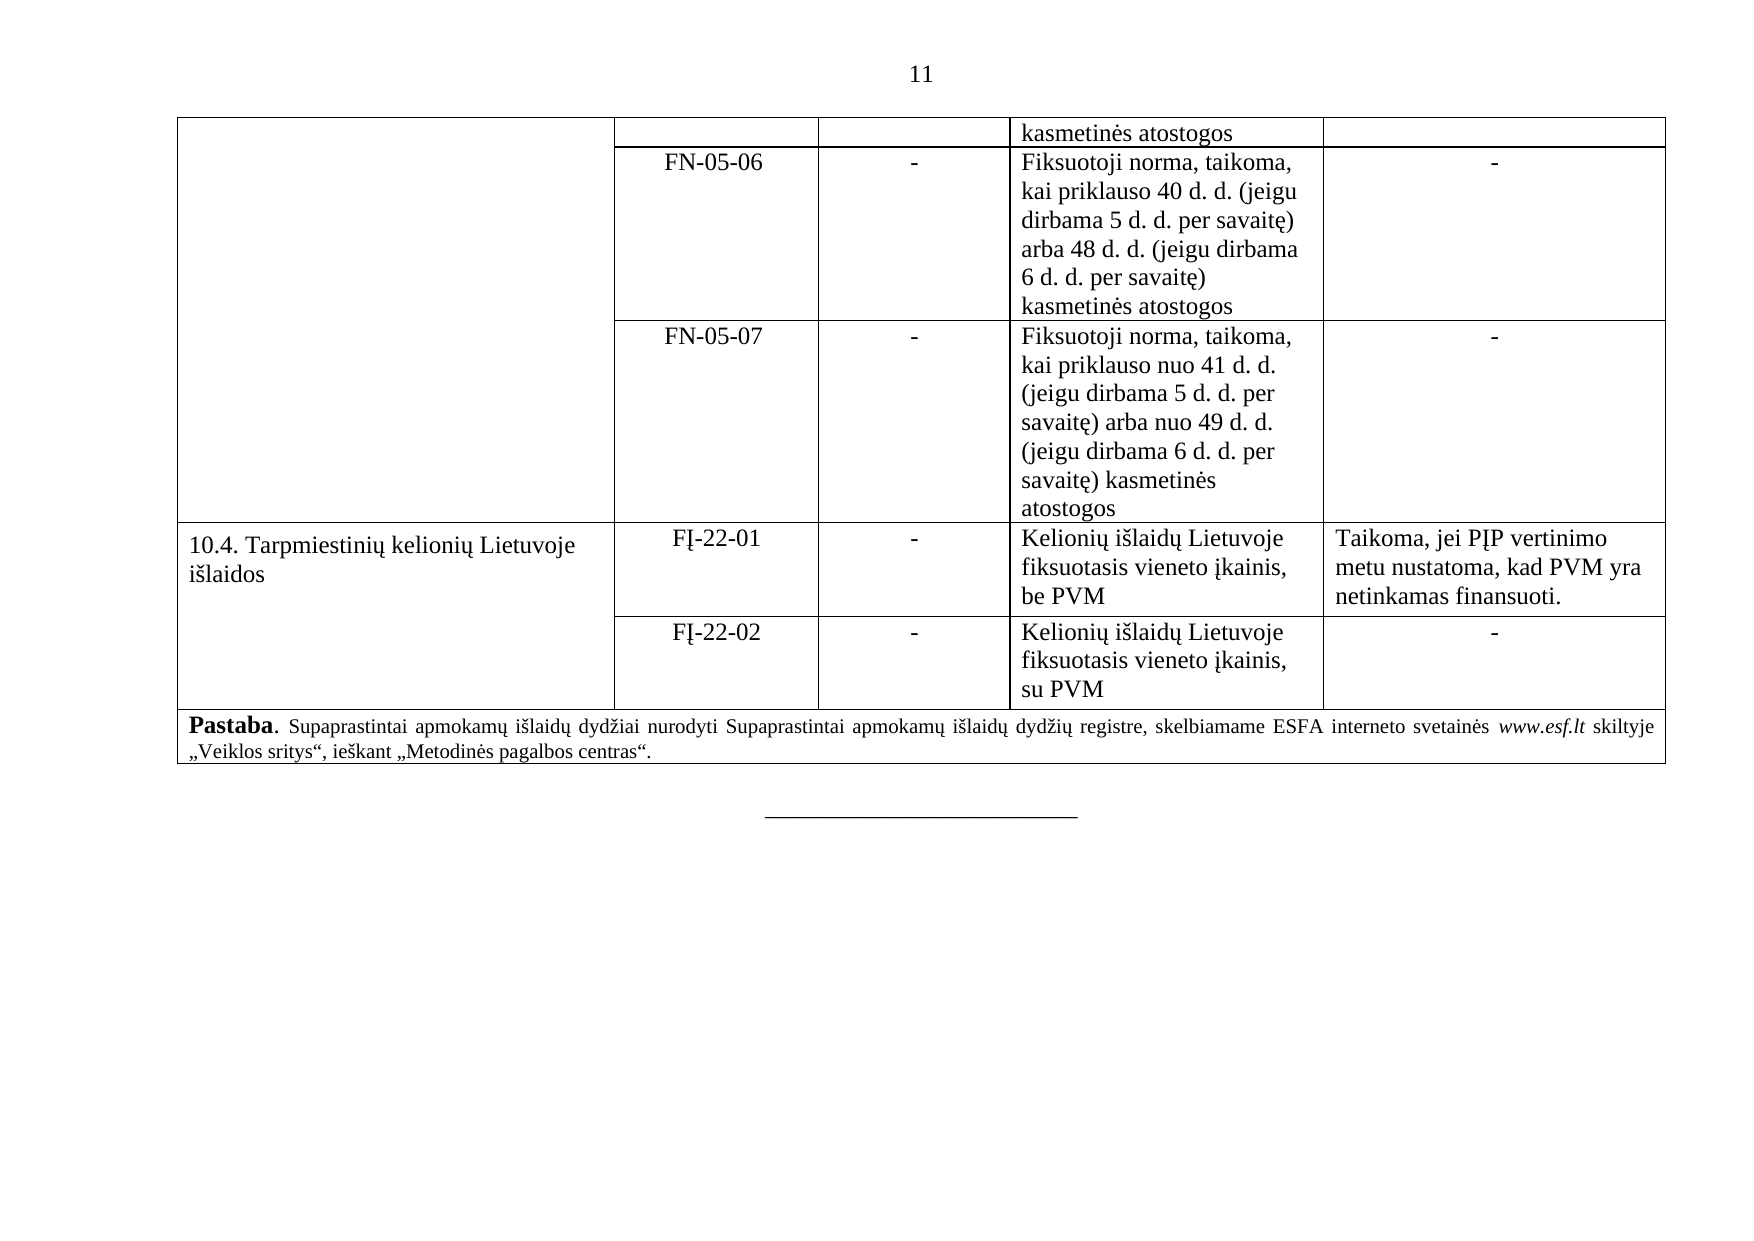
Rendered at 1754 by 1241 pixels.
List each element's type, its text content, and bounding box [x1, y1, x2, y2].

table_cell FĮ-22-01 [615, 523, 818, 616]
table_cell Kelionių išlaidų Lietuvoje fiksuotasis vieneto įkainis, su PVM [1011, 617, 1323, 709]
table_cell - [819, 523, 1009, 616]
table_cell [615, 118, 818, 146]
table_cell FN-05-07 [615, 321, 818, 522]
table_cell Pastaba. Supaprastintai apmokamų išlaidų dydžiai nurodyti Supaprastintai apmokamų išlaidų dydžių registre, skelbiamame ESFA interneto svetainės www.esf.lt skiltyje „Veiklos sritys“, ieškant „Metodinės pagalbos centras“. [178, 710, 1665, 763]
table_cell kasmetinės atostogos [1011, 118, 1323, 146]
table_cell - [819, 321, 1009, 522]
table_cell Kelionių išlaidų Lietuvoje fiksuotasis vieneto įkainis, be PVM [1011, 523, 1323, 616]
table_cell [178, 118, 614, 522]
table_cell FN-05-06 [615, 148, 818, 320]
table_cell 10.4. Tarpmiestinių kelionių Lietuvoje išlaidos [178, 523, 614, 709]
table_cell Fiksuotoji norma, taikoma, kai priklauso 40 d. d. (jeigu dirbama 5 d. d. per savaitę) arba 48 d. d. (jeigu dirbama 6 d. d. per savaitę) kasmetinės atostogos [1011, 148, 1323, 320]
table_cell - [1324, 321, 1665, 522]
table_cell - [819, 118, 1009, 146]
table_cell - [819, 617, 1009, 709]
table_cell - [1324, 148, 1665, 320]
table_cell FĮ-22-02 [615, 617, 818, 709]
table_cell Taikoma, jei PĮP vertinimo metu nustatoma, kad PVM yra netinkamas finansuoti. [1324, 523, 1665, 616]
table_cell - [1324, 118, 1665, 146]
table_cell - [819, 148, 1009, 320]
table_cell Fiksuotoji norma, taikoma, kai priklauso nuo 41 d. d. (jeigu dirbama 5 d. d. per savaitę) arba nuo 49 d. d. (jeigu dirbama 6 d. d. per savaitę) kasmetinės atostogos [1011, 321, 1323, 522]
text _________________________ [177, 792, 1665, 821]
table_cell - [1324, 617, 1665, 709]
